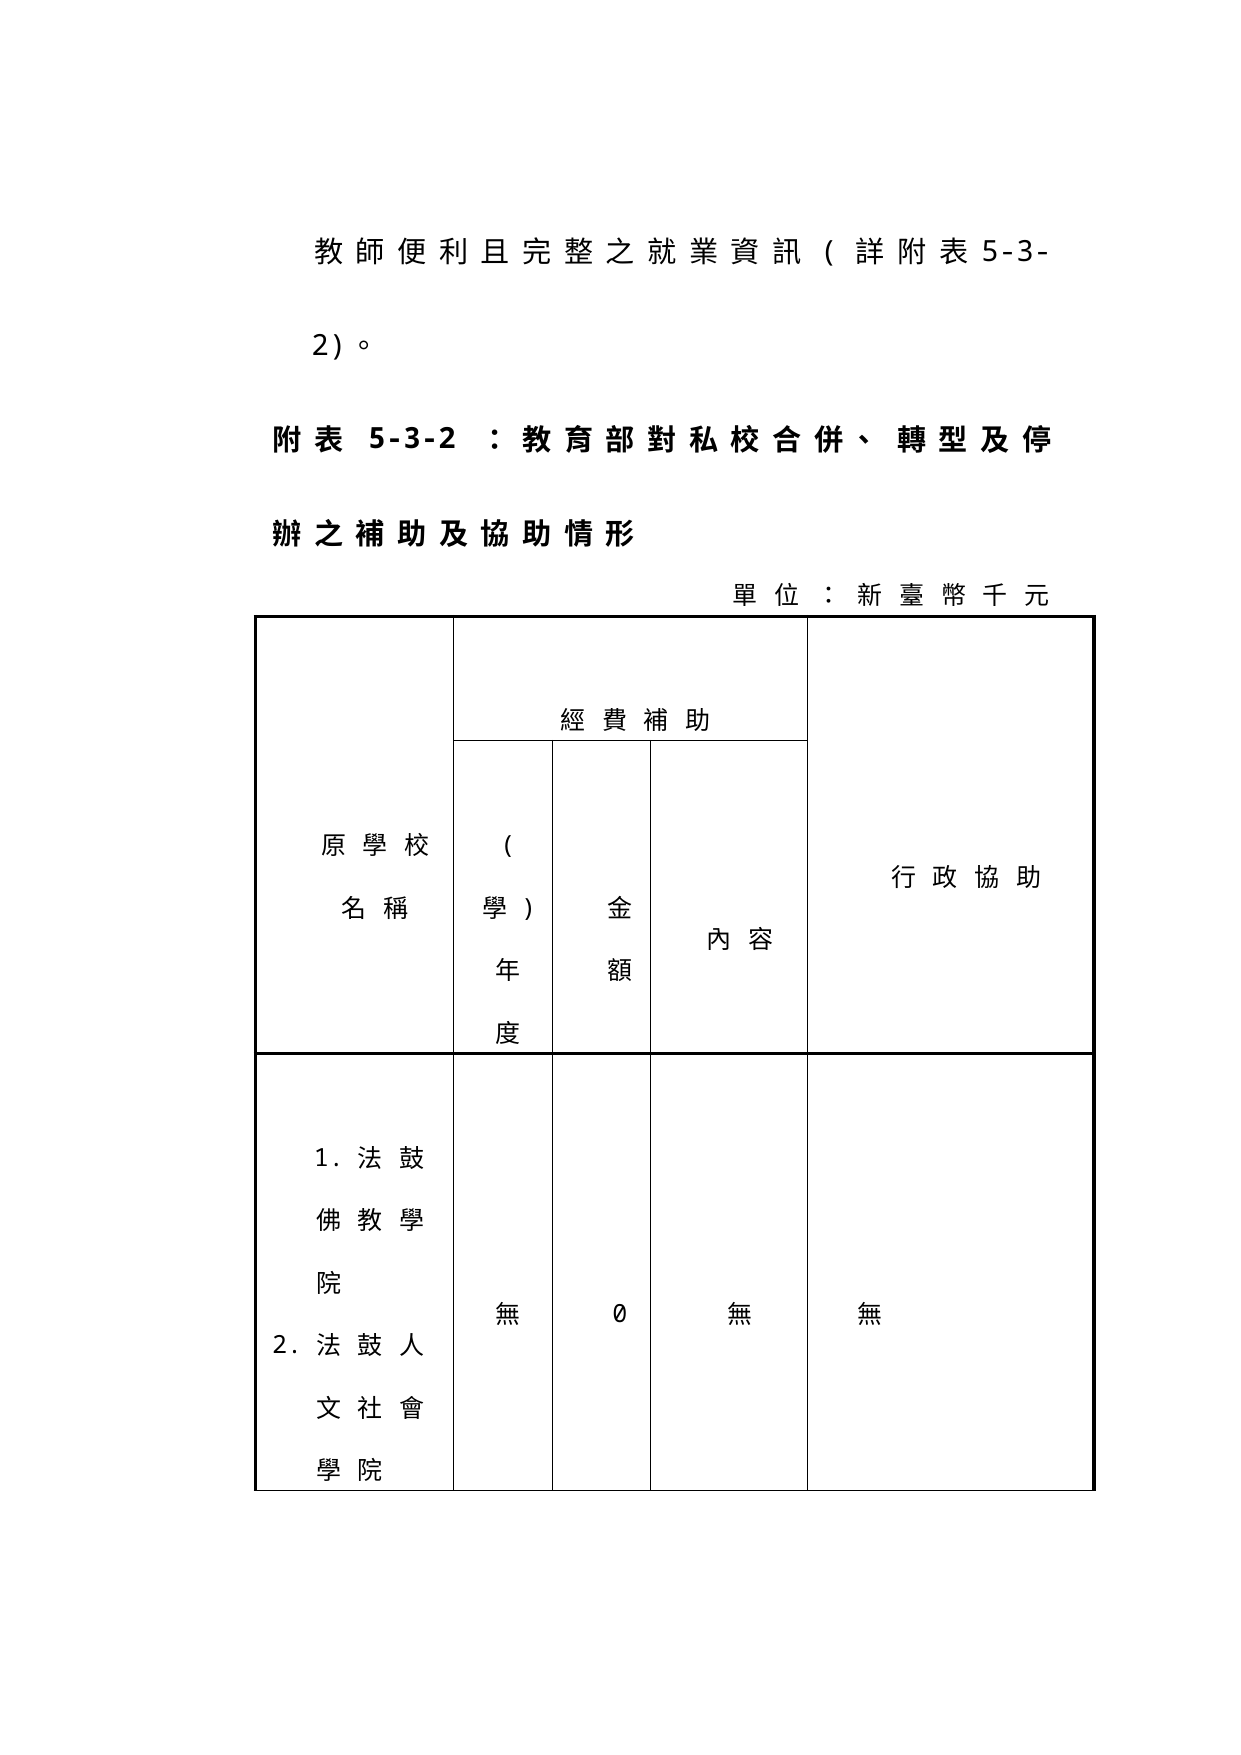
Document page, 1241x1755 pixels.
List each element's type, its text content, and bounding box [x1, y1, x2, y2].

table_cell 金額 [553, 741, 650, 1052]
table_cell (學)年度 [454, 741, 552, 1052]
table_cell 0 [553, 1055, 650, 1490]
table_cell 內容 [651, 741, 807, 1052]
text 單位：新臺幣千元 [183, 552, 1058, 615]
table_cell 1.法鼓佛教學院 2.法鼓人文社會學院 [257, 1055, 453, 1490]
text 附表5-3-2：教育部對私校合併、轉型及停辦之補助及協助情形 [242, 365, 1058, 552]
table_header 行政協助 [808, 618, 1092, 1052]
table_cell 無 [651, 1055, 807, 1490]
table_cell 無 [454, 1055, 552, 1490]
table_cell 無 [808, 1055, 1092, 1490]
table_header 原學校名稱 [257, 618, 453, 1052]
table_header 經費補助 [454, 618, 807, 740]
text 教師便利且完整之就業資訊(詳附表5-3-2)。 [271, 177, 1058, 365]
